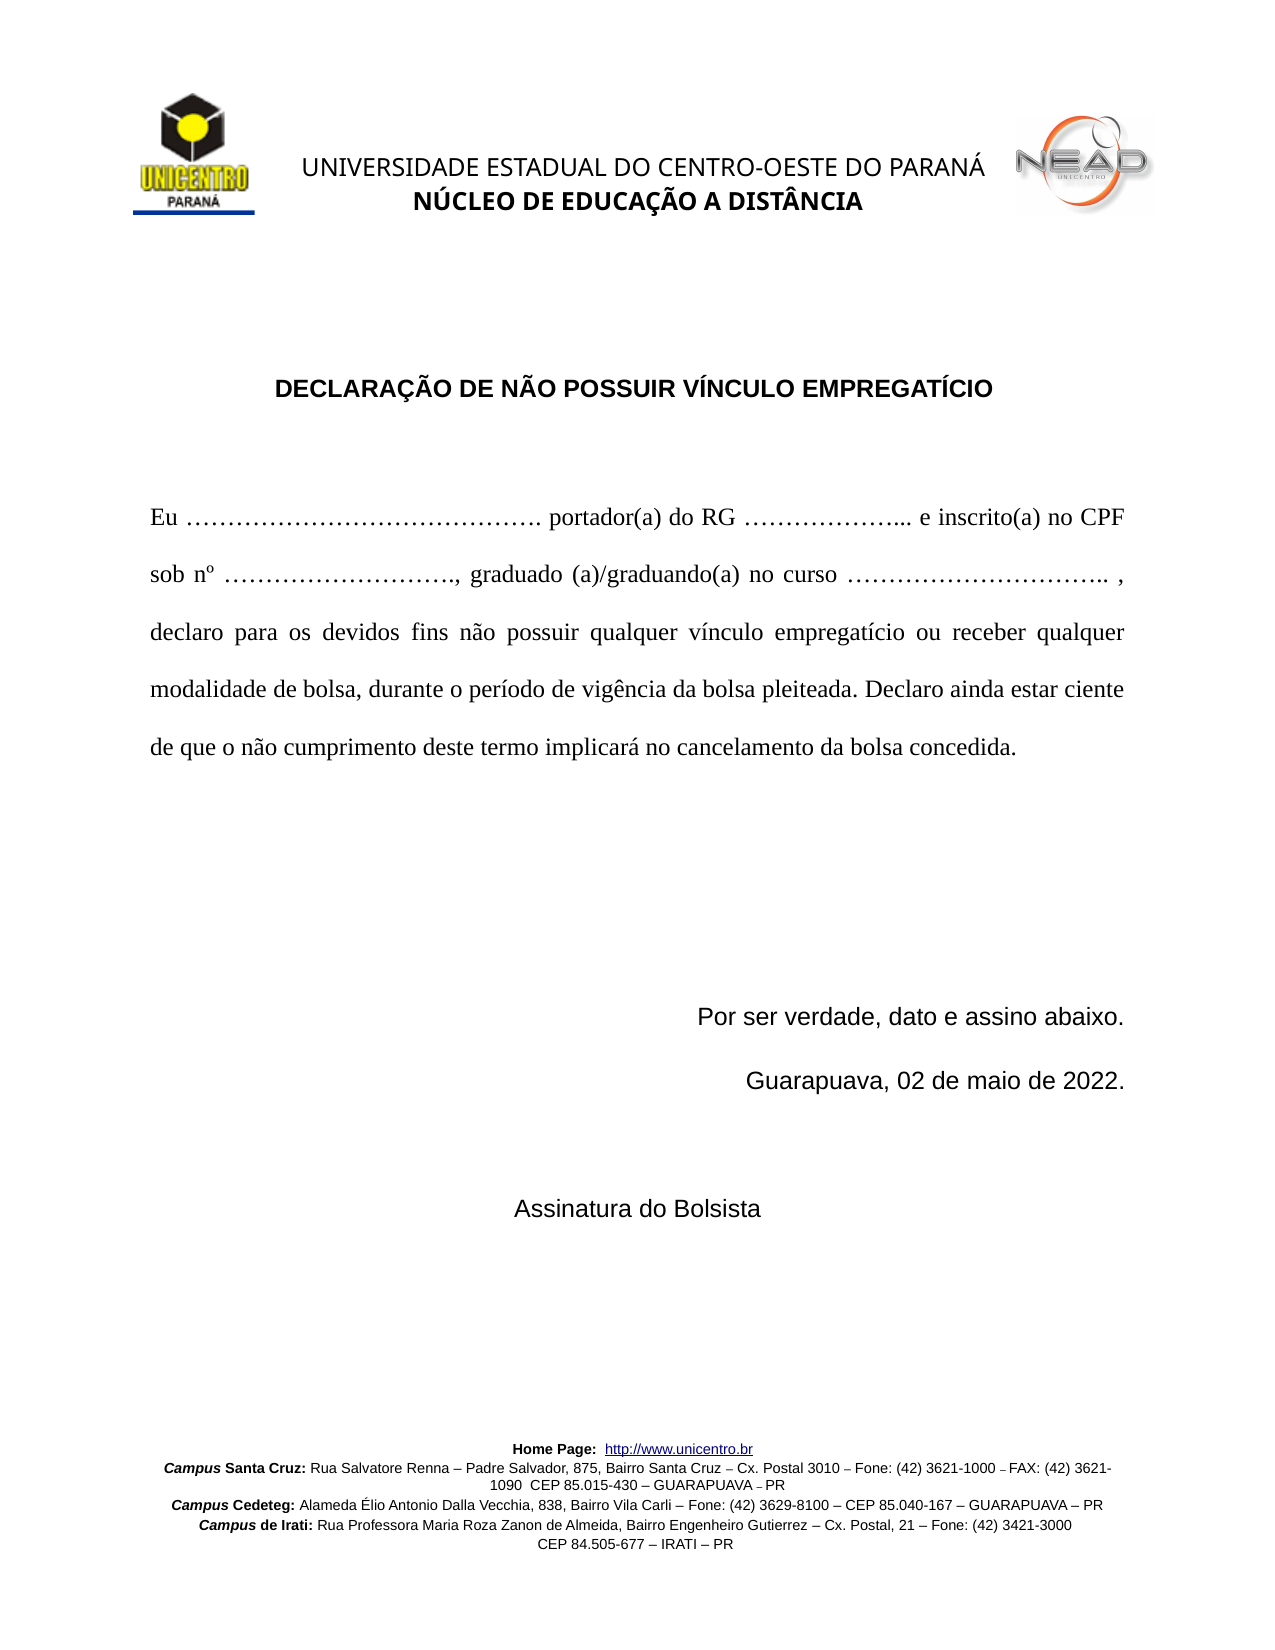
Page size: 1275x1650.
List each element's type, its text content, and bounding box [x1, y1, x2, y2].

picture [1016, 115, 1155, 216]
picture [133, 93, 255, 215]
text Por ser verdade, dato e assino abaixo. [150, 1002, 1125, 1031]
text Eu ……………………………………. portador(a) do RG ………………... e inscrito(a) no CPF sob nº ………………………., graduado (a)/graduando(a) no curso ………………………….. , declaro para os devidos fins não possuir qualquer vínculo empregatício ou receber qualquer modalidade de bolsa, durante o período de vigência da bolsa pleiteada. Declaro ainda estar ciente de que o não cumprimento deste termo implicará no cancelamento da bolsa concedida. [150, 502, 1125, 761]
text Guarapuava, 02 de maio de 2022. [150, 1066, 1125, 1095]
text DECLARAÇÃO DE NÃO POSSUIR VÍNCULO EMPREGATÍCIO [150, 374, 1125, 403]
text Assinatura do Bolsista [150, 1194, 1125, 1223]
